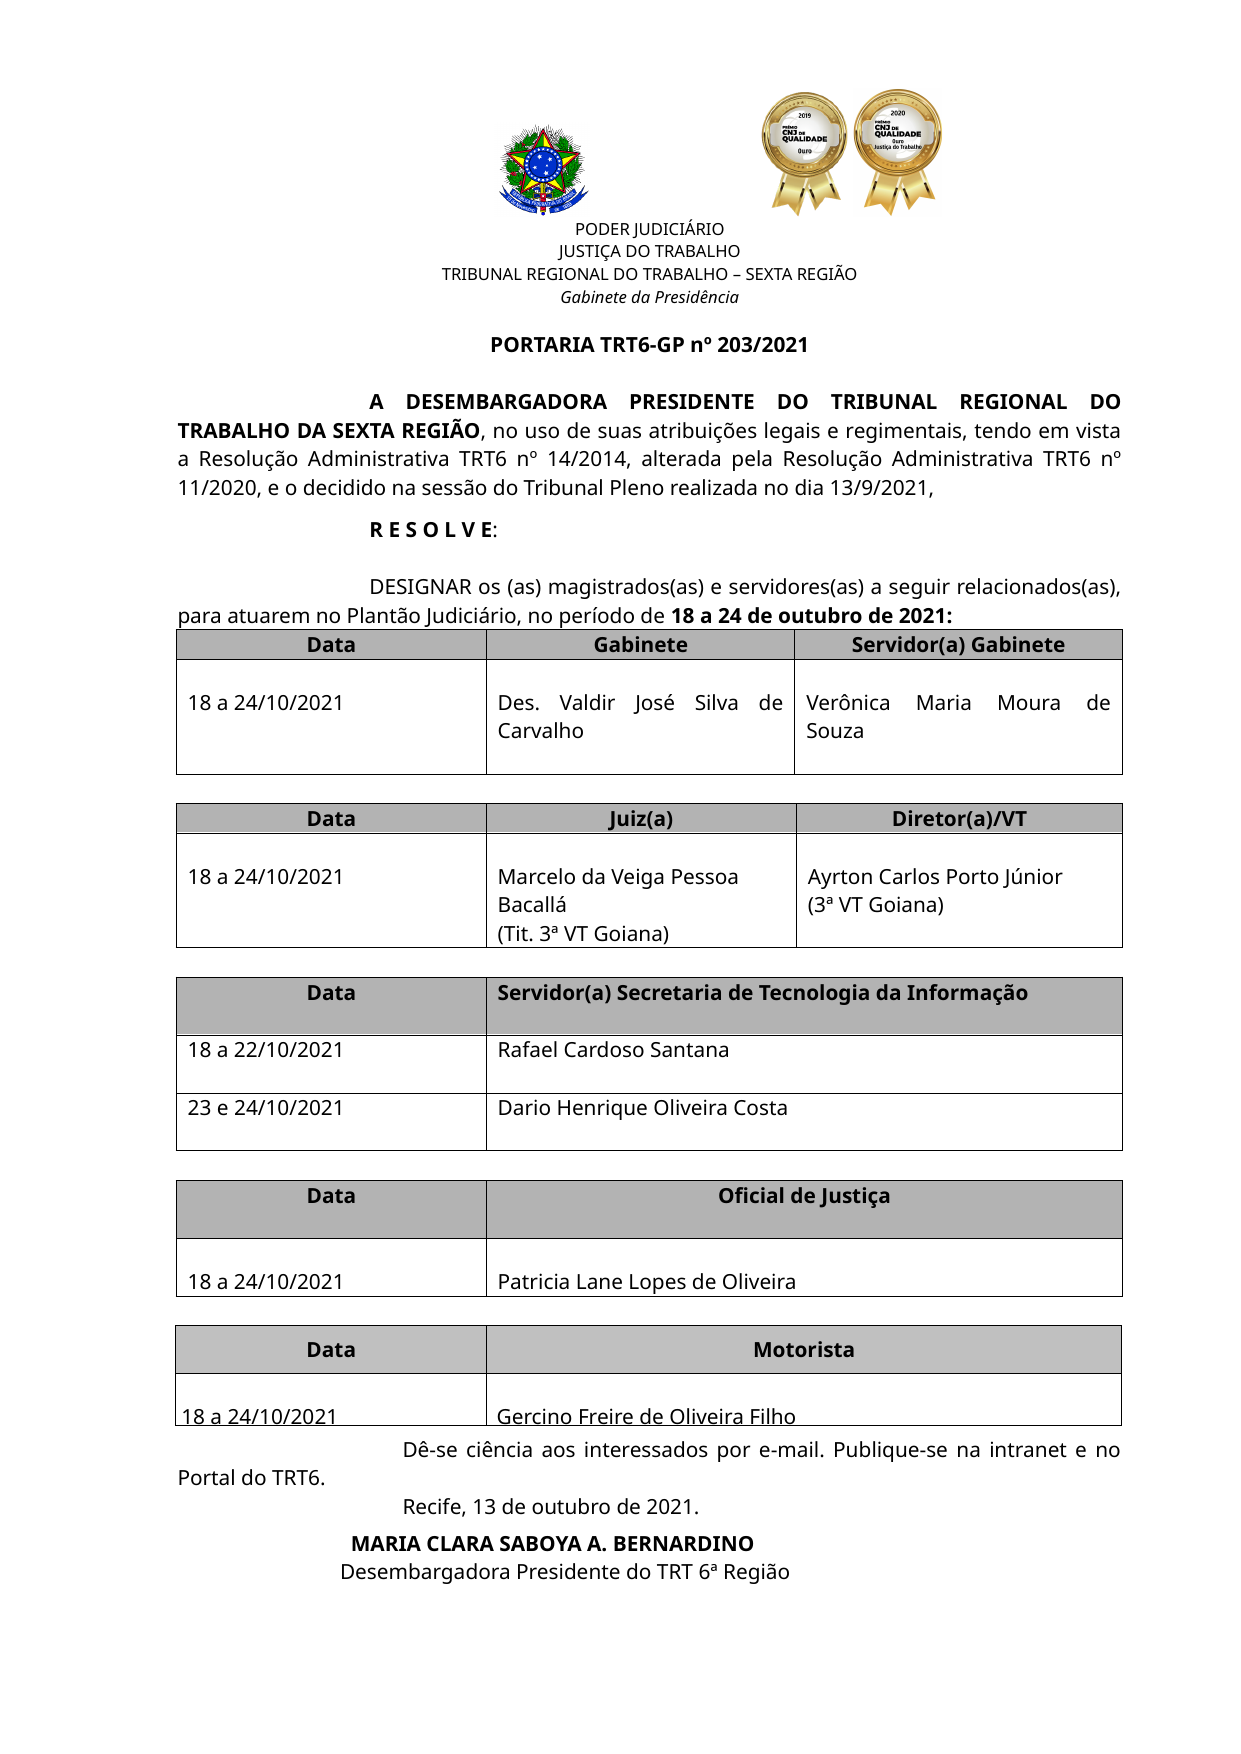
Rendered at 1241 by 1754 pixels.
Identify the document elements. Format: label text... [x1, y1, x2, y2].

text MARIA CLARA SABOYA A. BERNARDINO [177, 1529, 1122, 1557]
table_header Servidor(a) Secretaria de Tecnologia da Informação [487, 978, 1122, 1034]
table_header Oficial de Justiça [487, 1181, 1122, 1238]
table_cell 18 a 24/10/2021 [177, 660, 486, 773]
text PORTARIA TRT6-GP nº 203/2021 [177, 331, 1122, 359]
table_cell 18 a 22/10/2021 [177, 1036, 486, 1092]
text Desembargadora Presidente do TRT 6ª Região [177, 1557, 1122, 1586]
table_cell 18 a 24/10/2021 [177, 834, 486, 947]
picture [761, 91, 848, 217]
table_cell Dario Henrique Oliveira Costa [487, 1094, 1122, 1150]
table_cell Gercino Freire de Oliveira Filho [487, 1374, 1121, 1425]
table_header Data [177, 804, 486, 832]
table_header Data [177, 1181, 486, 1238]
picture [494, 122, 590, 217]
text Dê-se ciência aos interessados por e-mail. Publique-se na intranet e no Portal do TRT6. [177, 1435, 1122, 1492]
table_cell Rafael Cardoso Santana [487, 1036, 1122, 1092]
table_cell Des. Valdir José Silva de Carvalho [487, 660, 794, 773]
table_header Data [176, 1326, 486, 1373]
table_cell Ayrton Carlos Porto Júnior (3ª VT Goiana) [797, 834, 1122, 947]
table_cell Patricia Lane Lopes de Oliveira [487, 1239, 1122, 1296]
table_cell 23 e 24/10/2021 [177, 1094, 486, 1150]
table_header Data [177, 978, 486, 1034]
table_header Data [177, 630, 486, 659]
text A DESEMBARGADORA PRESIDENTE DO TRIBUNAL REGIONAL DO TRABALHO DA SEXTA REGIÃO, no uso de suas atribuições legais e regimentais, tendo em vista a Resolução Administrativa TRT6 nº 14/2014, alterada pela Resolução Administrativa TRT6 nº 11/2020, e o decidido na sessão do Tribunal Pleno realizada no dia 13/9/2021, [177, 387, 1122, 501]
picture [853, 88, 943, 217]
table_header Diretor(a)/VT [797, 804, 1122, 832]
text R E S O L V E: [233, 515, 1122, 544]
text Recife, 13 de outubro de 2021. [177, 1492, 1122, 1520]
table_cell 18 a 24/10/2021 [177, 1239, 486, 1296]
table_cell 18 a 24/10/2021 [176, 1374, 486, 1425]
text DESIGNAR os (as) magistrados(as) e servidores(as) a seguir relacionados(as), para atuarem no Plantão Judiciário, no período de 18 a 24 de outubro de 2021: [177, 572, 1122, 629]
table_header Gabinete [487, 630, 794, 659]
table_cell Verônica Maria Moura de Souza [795, 660, 1122, 773]
table_header Servidor(a) Gabinete [795, 630, 1122, 659]
table_header Juiz(a) [487, 804, 796, 832]
table_header Motorista [487, 1326, 1121, 1373]
table_cell Marcelo da Veiga Pessoa Bacallá (Tit. 3ª VT Goiana) [487, 834, 796, 947]
